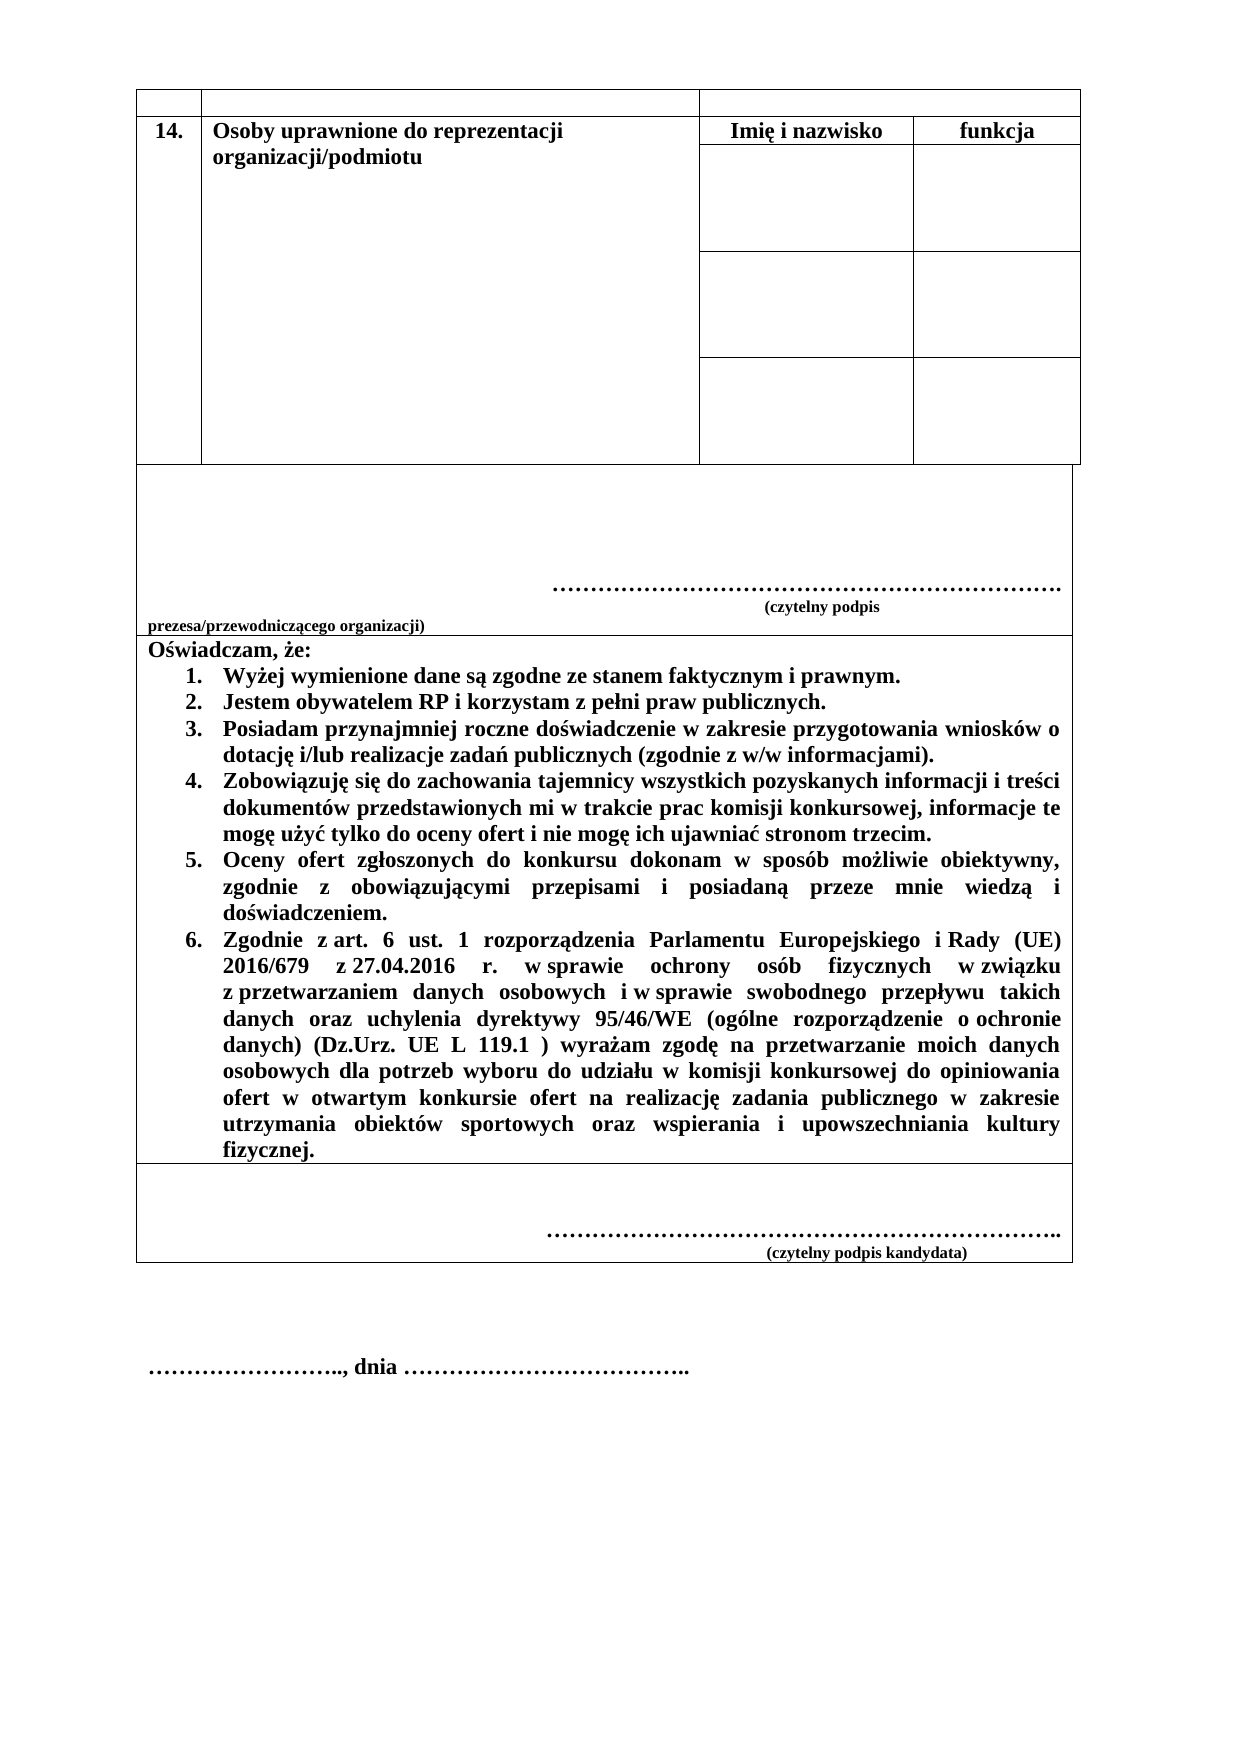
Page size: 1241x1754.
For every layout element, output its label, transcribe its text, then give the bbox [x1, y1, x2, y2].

table_cell [914, 358, 1080, 463]
table_cell [700, 358, 913, 463]
table_cell [700, 252, 913, 357]
table_cell funkcja [914, 117, 1080, 144]
table_cell [137, 90, 201, 116]
table_cell …………………………………………………………. (czytelny podpis prezesa/przewodniczącego organizacji) [137, 465, 1072, 635]
table_cell [1073, 1163, 1080, 1262]
table_cell Osoby uprawnione do reprezentacji organizacji/podmiotu [202, 117, 699, 463]
table_cell 14. [137, 117, 201, 463]
table_cell [700, 145, 913, 251]
table_cell [914, 252, 1080, 357]
table_cell ………………………………………………………….. (czytelny podpis kandydata) [137, 1164, 1072, 1262]
table_cell Oświadczam, że: Wyżej wymienione dane są zgodne ze stanem faktycznym i prawnym. Jestem obywatelem RP i korzystam z pełni praw publicznych. Posiadam przynajmniej roczne doświadczenie w zakresie przygotowania wniosków o dotację i/lub realizacje zadań publicznych (zgodnie z w/w informacjami). Zobowiązuję się do zachowania tajemnicy wszystkich pozyskanych informacji i treści dokumentów przedstawionych mi w trakcie prac komisji konkursowej, informacje te mogę użyć tylko do oceny ofert i nie mogę ich ujawniać stronom trzecim. Oceny ofert zgłoszonych do konkursu dokonam w sposób możliwie obiektywny, zgodnie z obowiązującymi przepisami i posiadaną przeze mnie wiedzą i doświadczeniem. Zgodnie z art. 6 ust. 1 rozporządzenia Parlamentu Europejskiego i Rady (UE) 2016/679 z 27.04.2016 r. w sprawie ochrony osób fizycznych w związku z przetwarzaniem danych osobowych i w sprawie swobodnego przepływu takich danych oraz uchylenia dyrektywy 95/46/WE (ogólne rozporządzenie o ochronie danych) (Dz.Urz. UE L 119.1 ) wyrażam zgodę na przetwarzanie moich danych osobowych dla potrzeb wyboru do udziału w komisji konkursowej do opiniowania ofert w otwartym konkursie ofert na realizację zadania publicznego w zakresie utrzymania obiektów sportowych oraz wspierania i upowszechniania kultury fizycznej. [137, 636, 1072, 1163]
table_cell Imię i nazwisko [700, 117, 913, 144]
table_cell [1073, 635, 1080, 1163]
table_cell [700, 90, 1080, 116]
table_cell [914, 145, 1080, 251]
table_cell [202, 90, 699, 116]
text …………………….., dnia ……………………………….. [148, 1353, 1092, 1379]
table_cell [1073, 465, 1080, 635]
